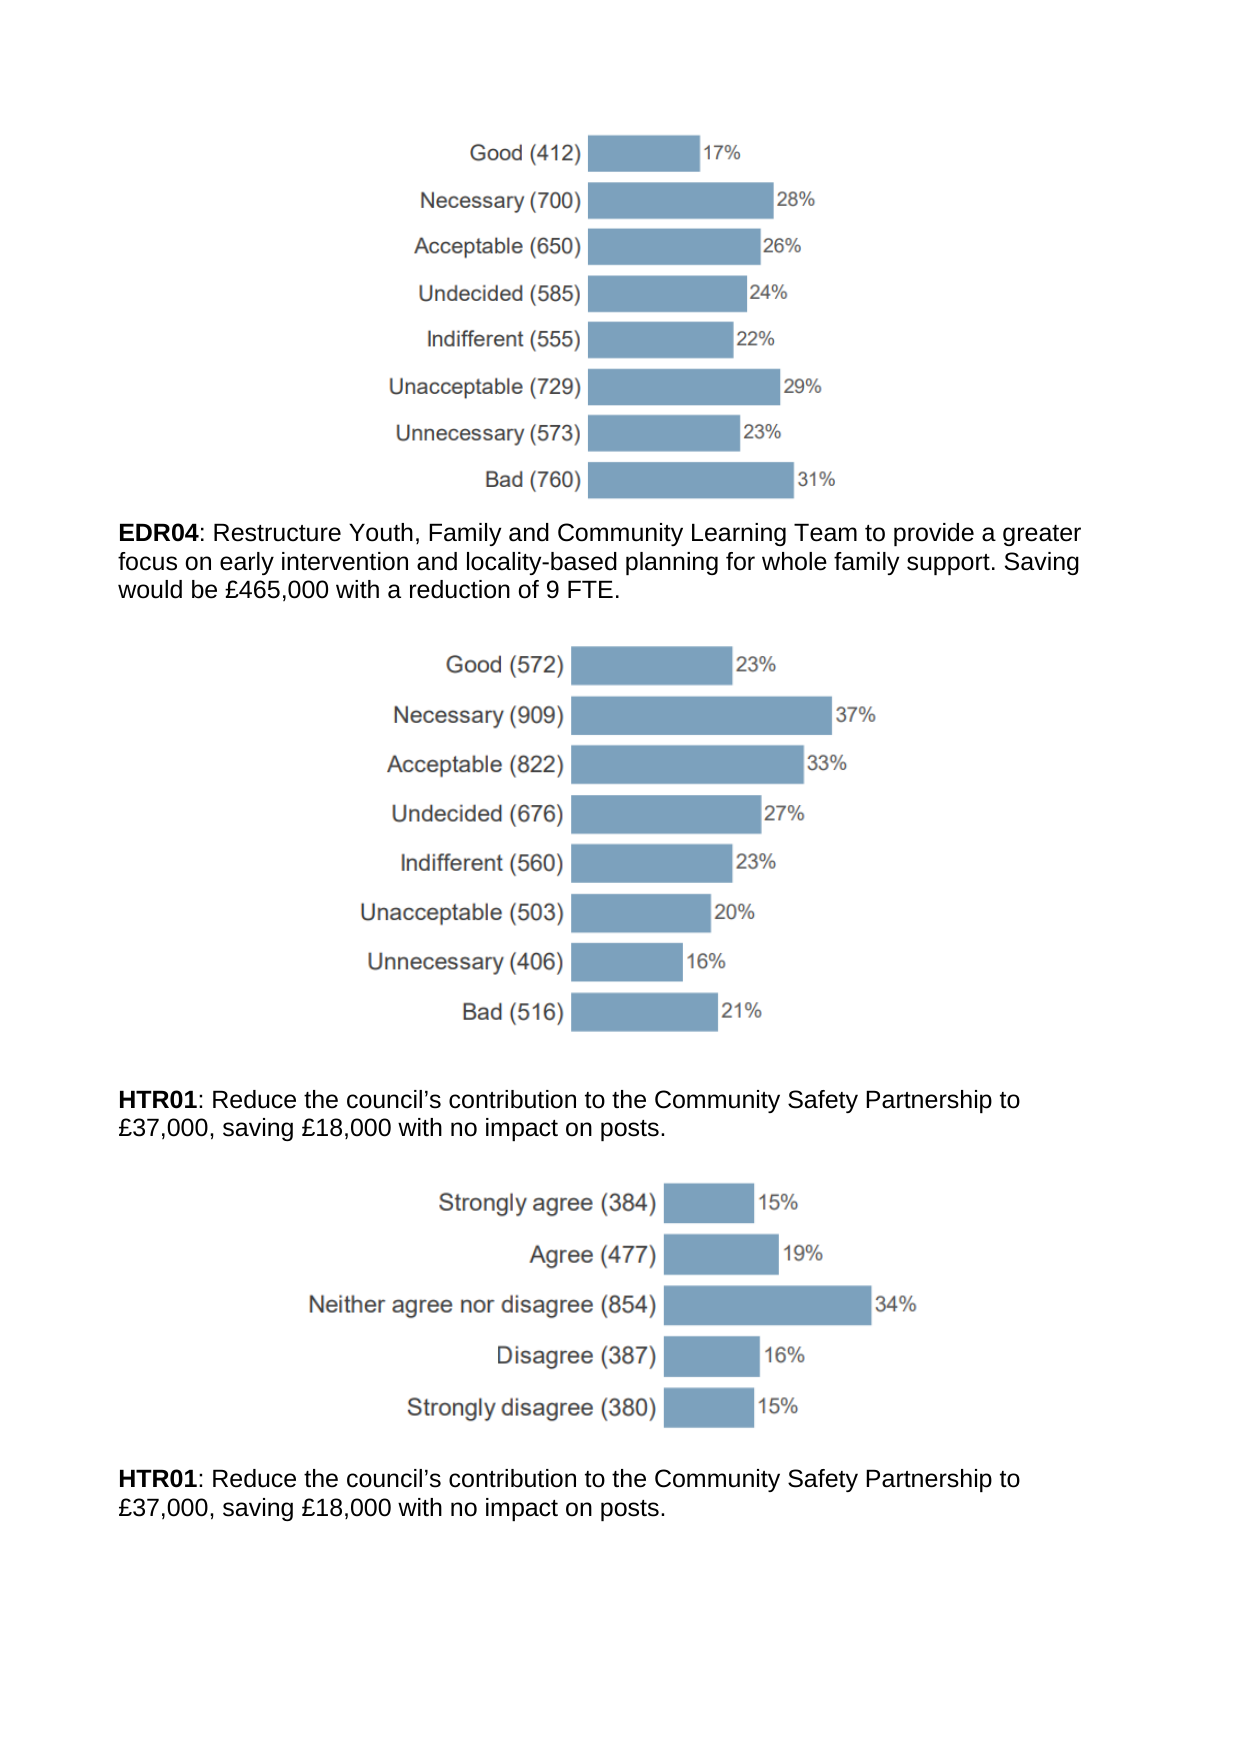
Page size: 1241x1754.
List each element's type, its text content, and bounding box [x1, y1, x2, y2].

text HTR01: Reduce the council’s contribution to the Community Safety Partnership to £37,000, saving £18,000 with no impact on posts. [118, 1085, 1122, 1142]
text EDR04: Restructure Youth, Family and Community Learning Team to provide a greater focus on early intervention and locality-based planning for whole family support. Saving would be £465,000 with a reduction of 9 FTE. [118, 518, 1122, 604]
text HTR01: Reduce the council’s contribution to the Community Safety Partnership to £37,000, saving £18,000 with no impact on posts. [118, 1464, 1122, 1522]
